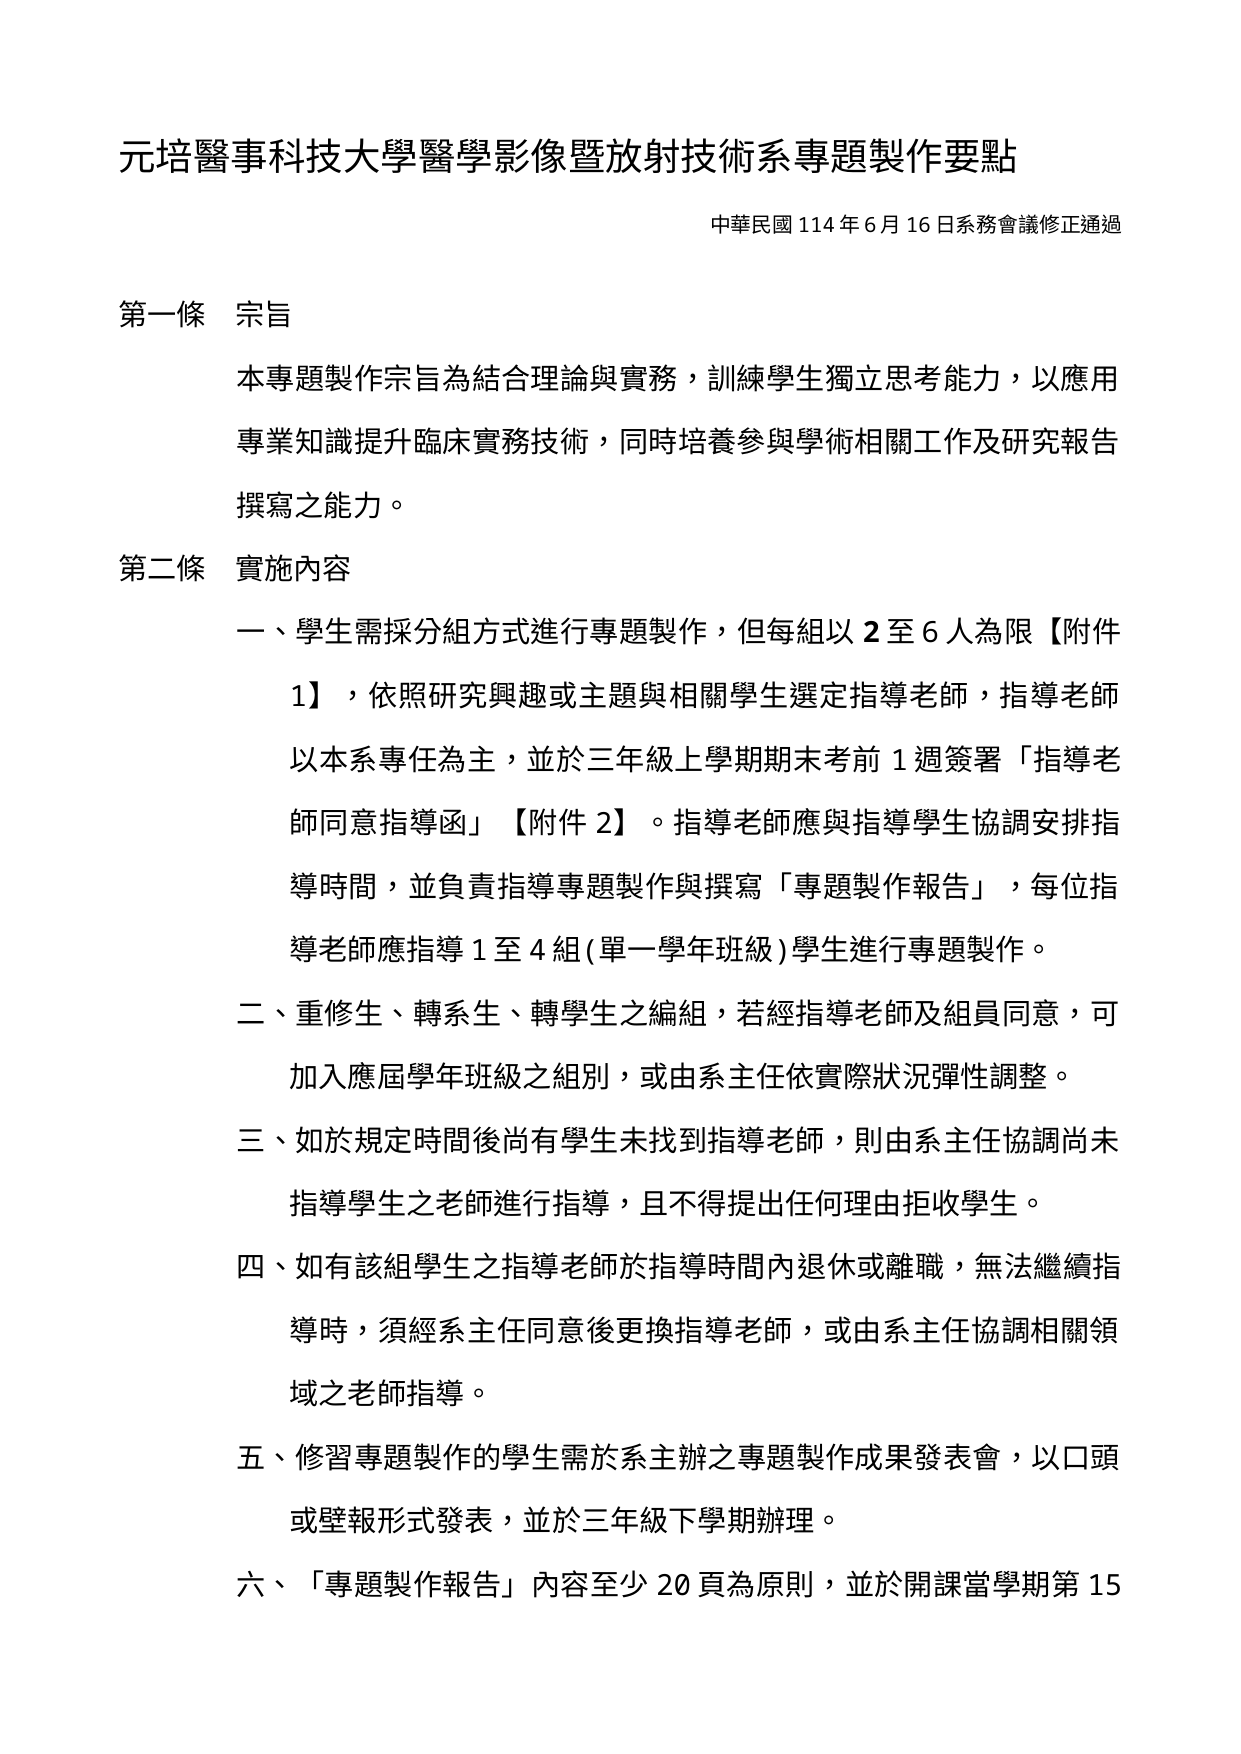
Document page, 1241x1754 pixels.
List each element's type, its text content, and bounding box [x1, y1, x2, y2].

text 本專題製作宗旨為結合理論與實務，訓練學生獨立思考能力，以應用專業知識提升臨床實務技術，同時培養參與學術相關工作及研究報告撰寫之能力。 [236, 355, 1122, 524]
text 元培醫事科技大學醫學影像暨放射技術系專題製作要點 [118, 127, 1120, 181]
text 五、修習專題製作的學生需於系主辦之專題製作成果發表會，以口頭或壁報形式發表，並於三年級下學期辦理。 [236, 1434, 1122, 1540]
text 第一條 宗旨 [118, 292, 1122, 334]
text 四、如有該組學生之指導老師於指導時間內退休或離職，無法繼續指導時，須經系主任同意後更換指導老師，或由系主任協調相關領域之老師指導。 [236, 1244, 1122, 1413]
text 三、如於規定時間後尚有學生未找到指導老師，則由系主任協調尚未指導學生之老師進行指導，且不得提出任何理由拒收學生。 [236, 1117, 1122, 1223]
text 一、學生需採分組方式進行專題製作，但每組以2至6人為限【附件1】，依照研究興趣或主題與相關學生選定指導老師，指導老師以本系專任為主，並於三年級上學期期末考前1週簽署「指導老師同意指導函」【附件2】。指導老師應與指導學生協調安排指導時間，並負責指導專題製作與撰寫「專題製作報告」，每位指導老師應指導1至4組(單一學年班級)學生進行專題製作。 [236, 609, 1122, 969]
text 中華民國114年6月16日系務會議修正通過 [118, 208, 1122, 239]
text 第二條 實施內容 [118, 546, 1122, 588]
text 二、重修生、轉系生、轉學生之編組，若經指導老師及組員同意，可加入應屆學年班級之組別，或由系主任依實際狀況彈性調整。 [236, 990, 1122, 1096]
text 六、「專題製作報告」內容至少20頁為原則，並於開課當學期第15 [236, 1561, 1122, 1603]
